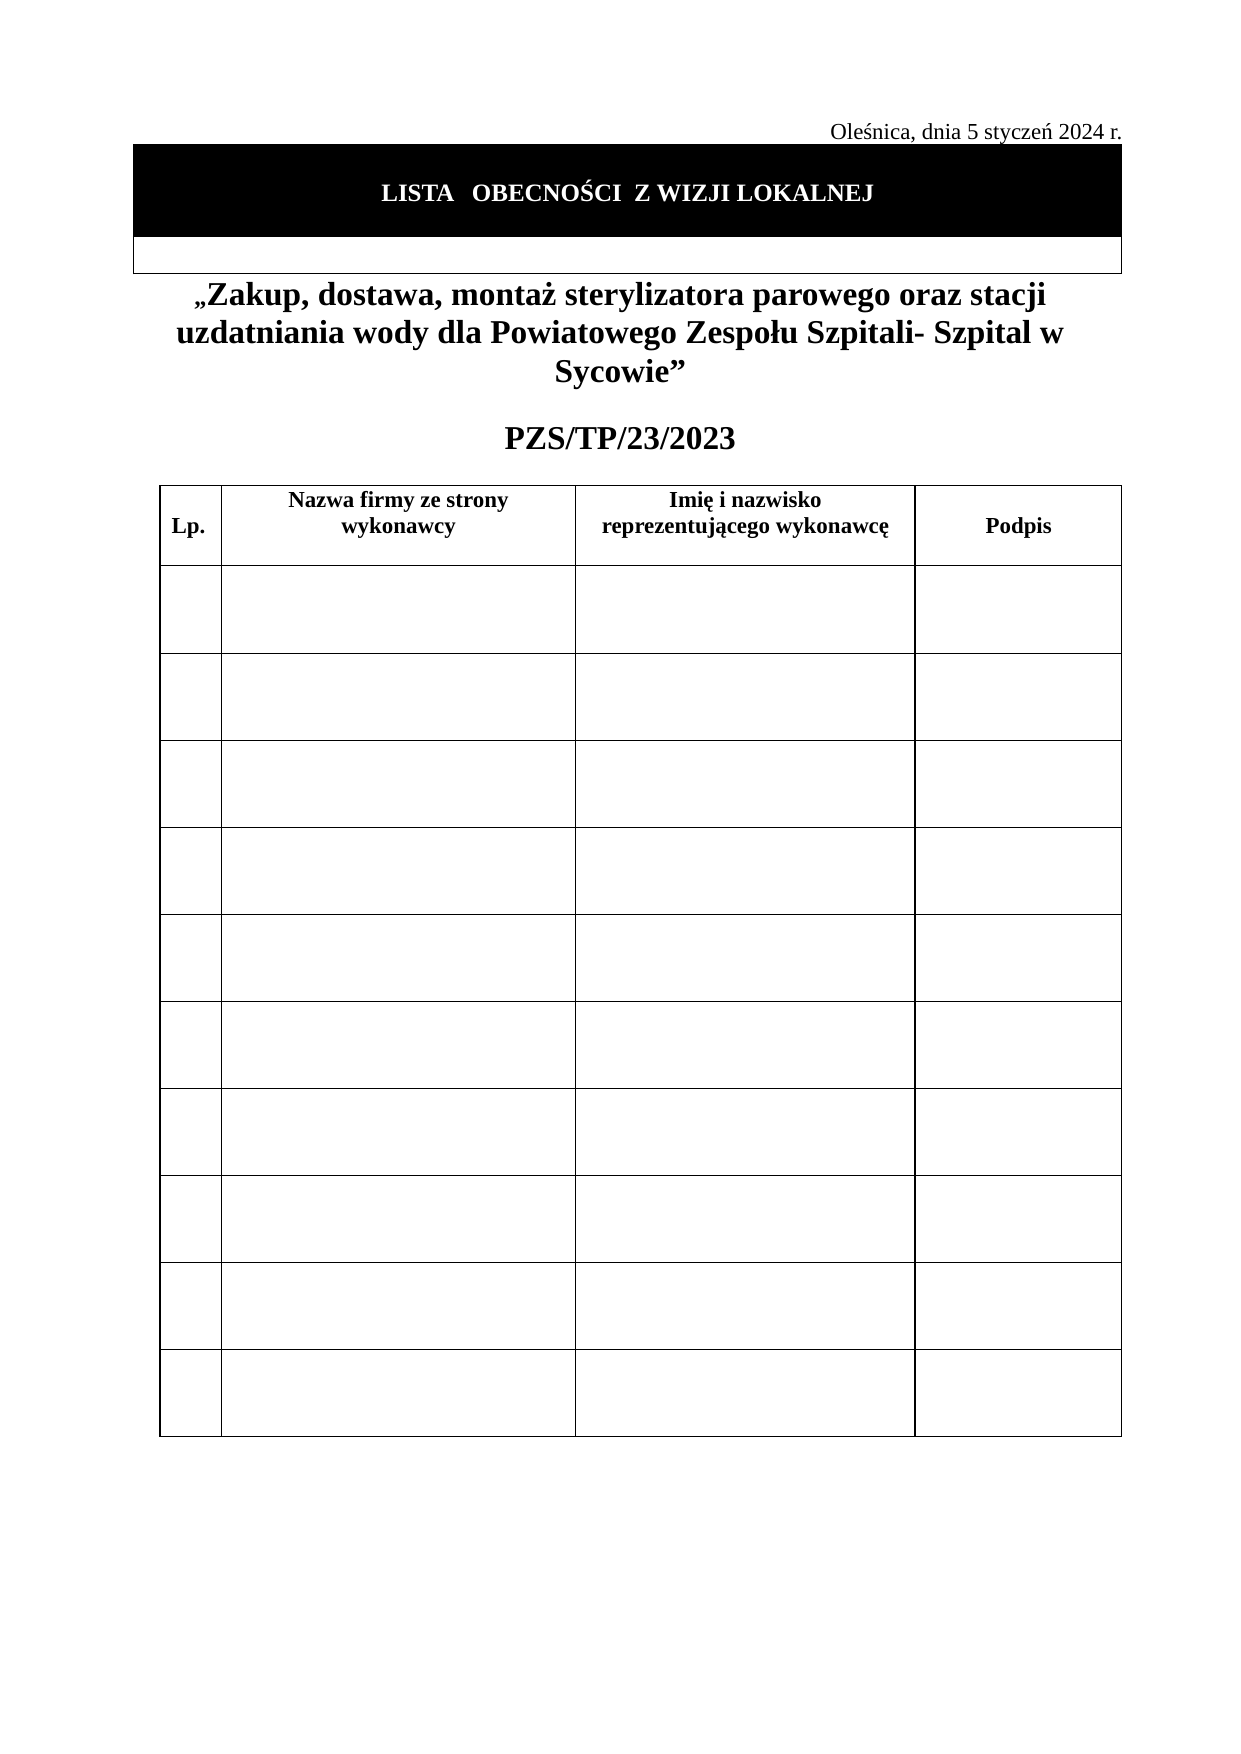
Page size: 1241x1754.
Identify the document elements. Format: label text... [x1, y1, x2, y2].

text PZS/TP/23/2023 [118, 418, 1122, 456]
table_cell [222, 566, 575, 653]
table_cell [161, 915, 221, 1001]
table_cell [916, 1089, 1121, 1174]
table_cell [916, 741, 1121, 827]
table_cell [916, 1176, 1121, 1262]
text LISTA OBECNOŚCI z wizji lokalnej [133, 178, 1122, 207]
table_cell [576, 1002, 914, 1088]
table_cell [576, 828, 914, 914]
table_cell [222, 828, 575, 914]
table_cell [161, 566, 221, 653]
table_cell [222, 1089, 575, 1174]
table_cell [576, 566, 914, 653]
table_cell [222, 1350, 575, 1436]
table_cell [576, 1263, 914, 1348]
table_cell [161, 741, 221, 827]
table_cell [222, 1263, 575, 1348]
table_cell [161, 1350, 221, 1436]
table_cell [222, 741, 575, 827]
table_cell [222, 915, 575, 1001]
text „Zakup, dostawa, montaż sterylizatora parowego oraz stacji uzdatniania wody dla Powiatowego Zespołu Szpitali- Szpital w Sycowie” [118, 274, 1122, 389]
table_cell [222, 1002, 575, 1088]
table_cell [916, 915, 1121, 1001]
table_cell [576, 1350, 914, 1436]
table_cell [161, 654, 221, 740]
table_cell [161, 1176, 221, 1262]
table_cell [161, 1002, 221, 1088]
subtitle Oleśnica, dnia 5 styczeń 2024 r. [118, 118, 1122, 144]
table_cell [916, 1350, 1121, 1436]
table_cell [576, 915, 914, 1001]
table_header Imię i nazwisko reprezentującego wykonawcę [576, 486, 914, 565]
table_cell [222, 1176, 575, 1262]
table_cell [161, 828, 221, 914]
table_cell [916, 828, 1121, 914]
table_cell [916, 1263, 1121, 1348]
table_cell [222, 654, 575, 740]
table_header Podpis [916, 486, 1121, 565]
table_cell [916, 654, 1121, 740]
table_header Lp. [161, 486, 221, 565]
table_cell [916, 1002, 1121, 1088]
table_header Nazwa firmy ze strony wykonawcy [222, 486, 575, 565]
table_cell [576, 741, 914, 827]
table_cell [916, 566, 1121, 653]
table_cell [161, 1263, 221, 1348]
table_cell [576, 1176, 914, 1262]
table_cell [576, 654, 914, 740]
table_cell [161, 1089, 221, 1174]
table_cell [576, 1089, 914, 1174]
